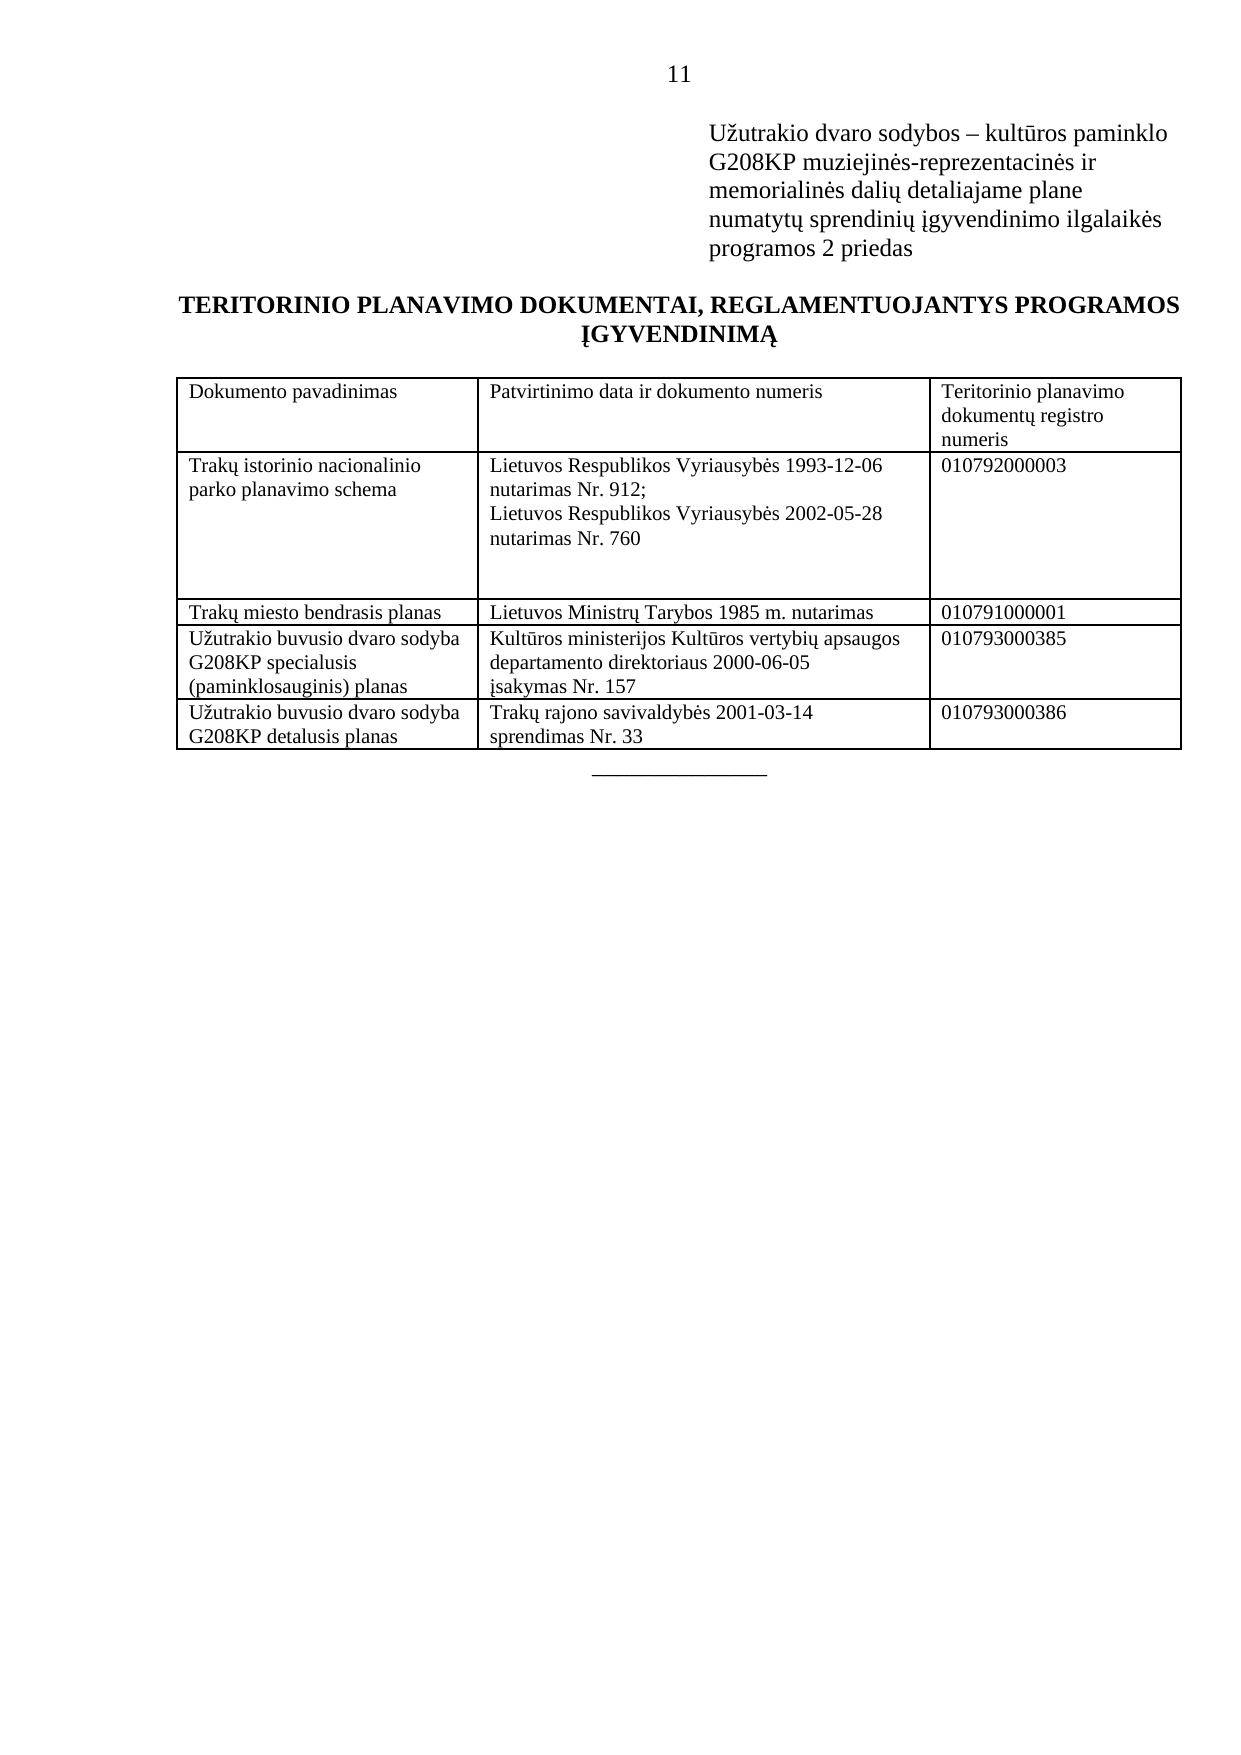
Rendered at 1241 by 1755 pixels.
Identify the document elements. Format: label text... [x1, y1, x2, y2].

table_cell [479, 574, 929, 598]
table_cell G208KP detalusis planas [178, 724, 477, 748]
table_cell [931, 550, 1180, 573]
table_cell įsakymas Nr. 157 [479, 674, 929, 698]
table_cell [931, 674, 1180, 698]
text memorialinės dalių detaliajame plane [177, 176, 1181, 204]
table_cell Trakų miesto bendrasis planas [178, 600, 477, 624]
table_cell Trakų rajono savivaldybės 2001-03-14 [479, 700, 929, 724]
table_cell (paminklosauginis) planas [178, 674, 477, 698]
table_cell [931, 477, 1180, 501]
table_cell Lietuvos Respublikos Vyriausybės 2002-05-28 [479, 501, 929, 525]
table_cell Lietuvos Respublikos Vyriausybės 1993-12-06 [479, 453, 929, 477]
table_cell [479, 550, 929, 573]
table_cell 010792000003 [931, 453, 1180, 477]
text Teritorinio planavimo dokumentai, reglamentuojantys programos įgyvendinimą [177, 291, 1181, 348]
text G208KP muziejinės-reprezentacinės ir [177, 147, 1181, 176]
table_cell [931, 650, 1180, 674]
table_cell [931, 525, 1180, 549]
table_cell [931, 724, 1180, 748]
table_cell [931, 501, 1180, 525]
table_cell 010793000385 [931, 626, 1180, 650]
table_cell [931, 574, 1180, 598]
text programos 2 priedas [177, 233, 1181, 262]
table_cell [178, 525, 477, 549]
table_cell sprendimas Nr. 33 [479, 724, 929, 748]
text Užutrakio dvaro sodybos – kultūros paminklo [177, 118, 1181, 147]
table_cell [178, 550, 477, 573]
text ______________ [177, 750, 1181, 779]
table_cell parko planavimo schema [178, 477, 477, 501]
table_cell Užutrakio buvusio dvaro sodyba [178, 626, 477, 650]
table_cell Lietuvos Ministrų Tarybos 1985 m. nutarimas [479, 600, 929, 624]
table_cell Užutrakio buvusio dvaro sodyba [178, 700, 477, 724]
table_cell Kultūros ministerijos Kultūros vertybių apsaugos [479, 626, 929, 650]
table_cell 010791000001 [931, 600, 1180, 624]
table_header Teritorinio planavimo dokumentų registro numeris [931, 379, 1180, 451]
table_cell nutarimas Nr. 760 [479, 525, 929, 549]
text numatytų sprendinių įgyvendinimo ilgalaikės [177, 204, 1181, 233]
table_cell [178, 501, 477, 525]
table_header Patvirtinimo data ir dokumento numeris [479, 379, 929, 451]
table_cell departamento direktoriaus 2000-06-05 [479, 650, 929, 674]
table_cell 010793000386 [931, 700, 1180, 724]
table_header Dokumento pavadinimas [178, 379, 477, 451]
table_cell Trakų istorinio nacionalinio [178, 453, 477, 477]
table_cell nutarimas Nr. 912; [479, 477, 929, 501]
table_cell [178, 574, 477, 598]
table_cell G208KP specialusis [178, 650, 477, 674]
